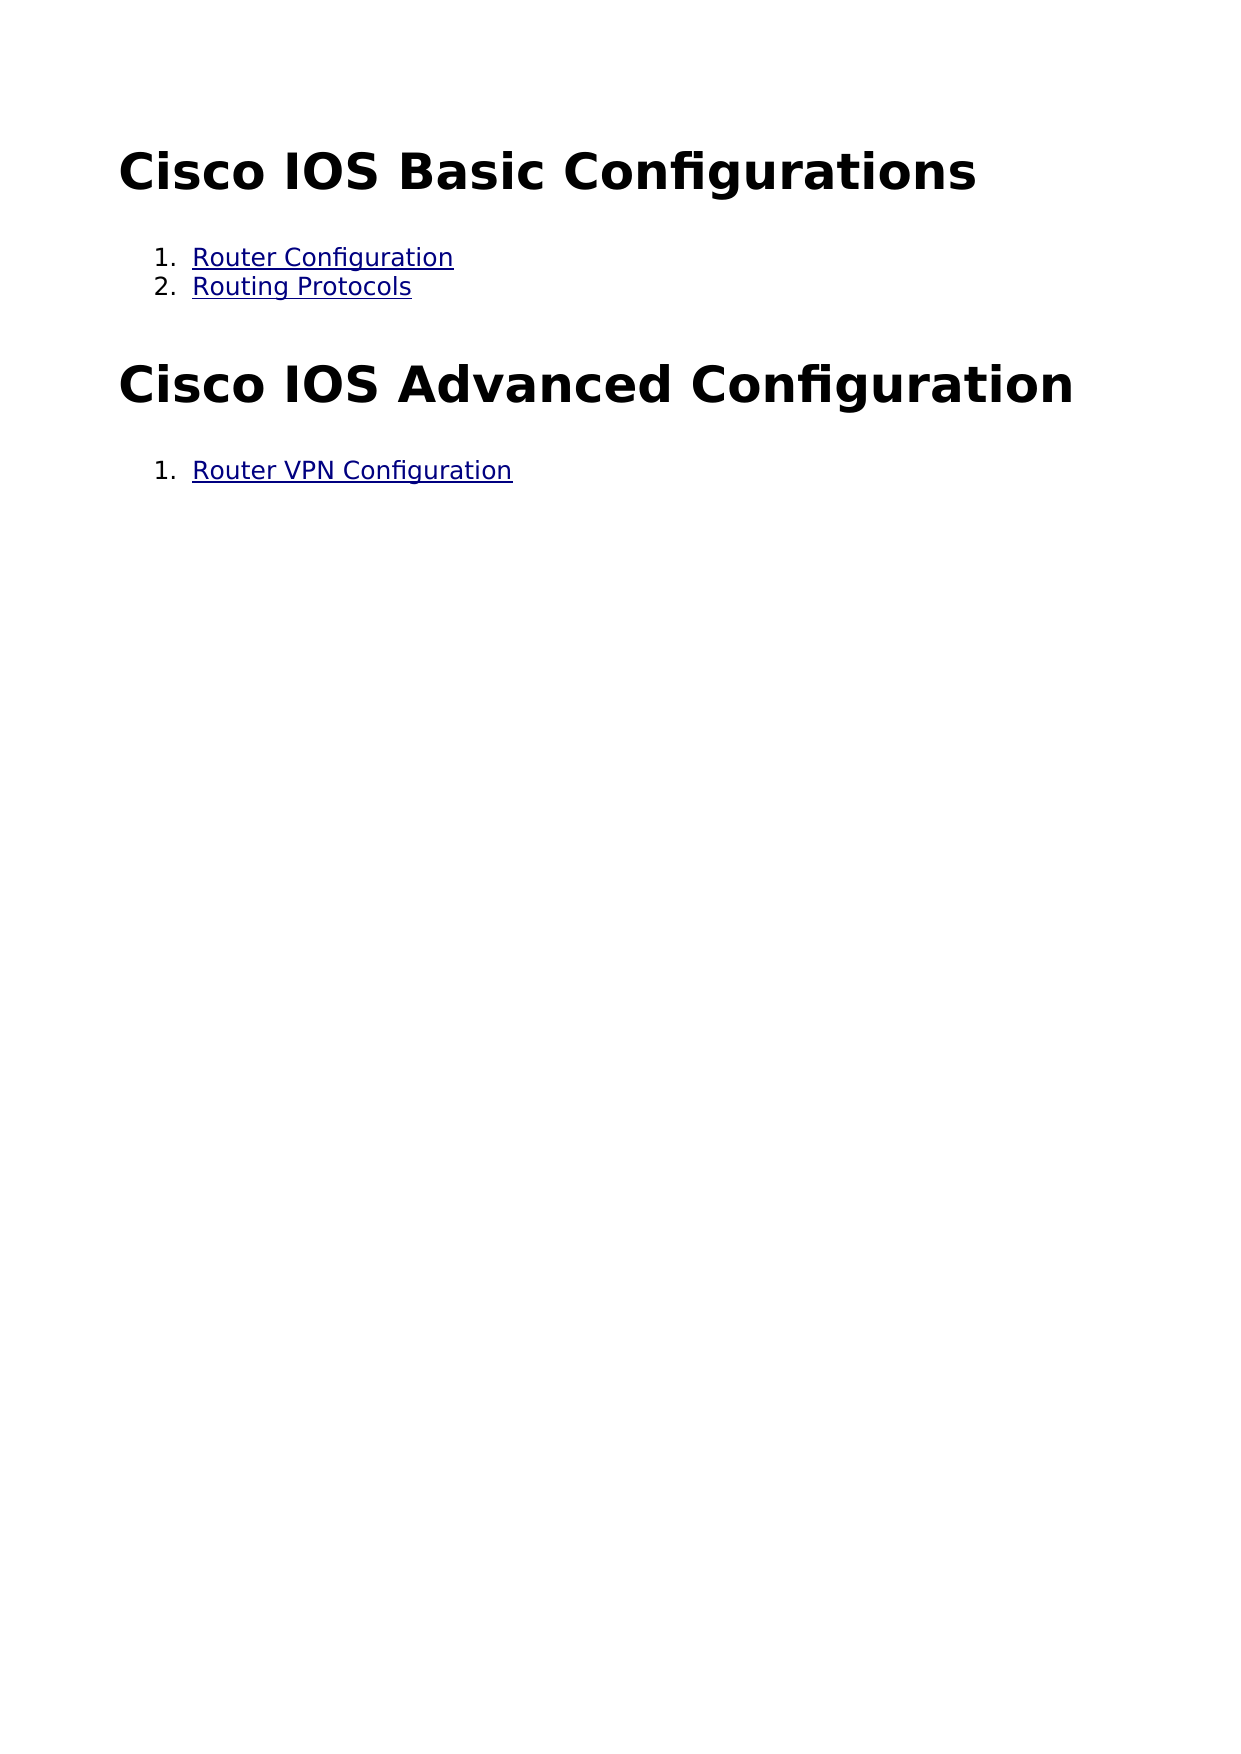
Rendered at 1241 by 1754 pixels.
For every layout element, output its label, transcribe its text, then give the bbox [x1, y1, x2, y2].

subtitle Cisco IOS Advanced Configuration [118, 356, 1122, 414]
list Router VPN Configuration [177, 456, 1122, 486]
list Routing Protocols [177, 272, 1122, 302]
subtitle Cisco IOS Basic Configurations [118, 143, 1122, 201]
list Router Configuration [177, 243, 1122, 272]
